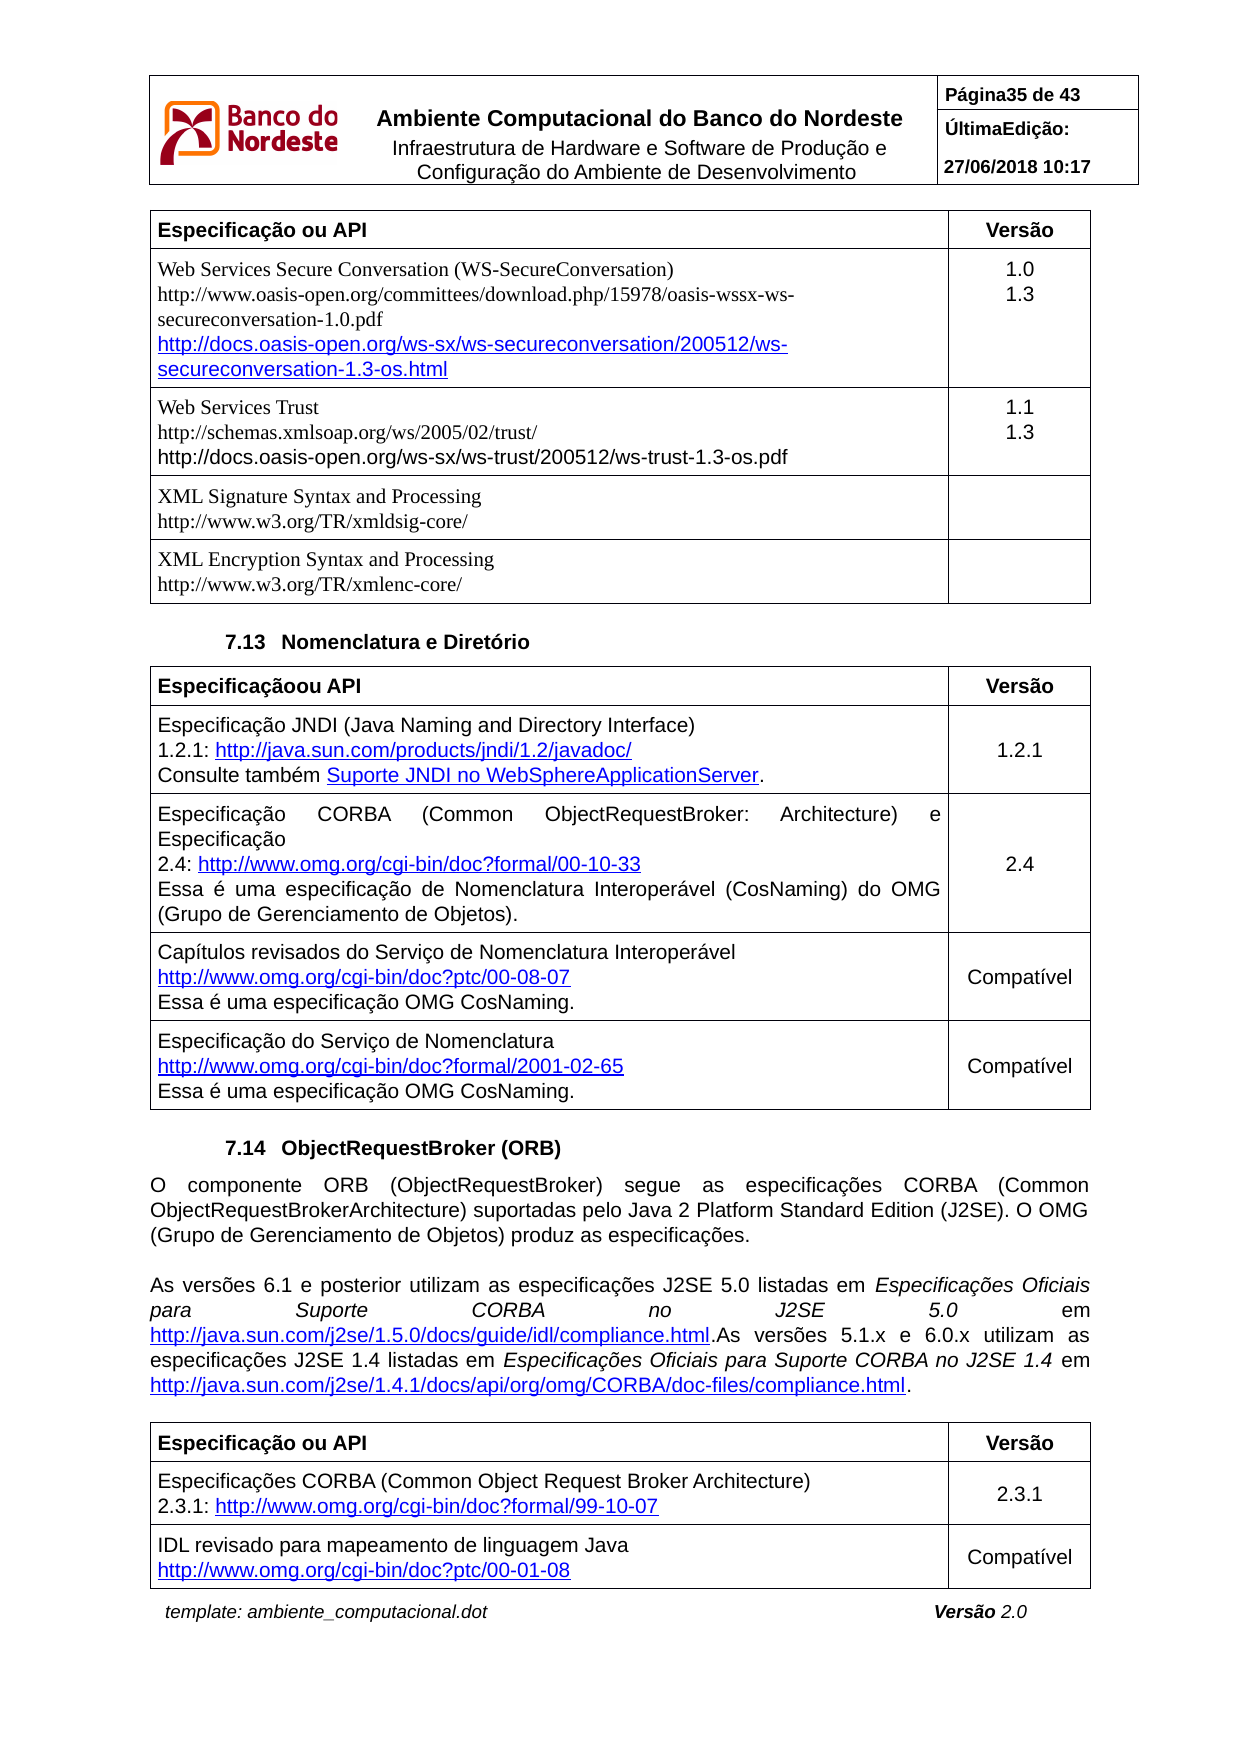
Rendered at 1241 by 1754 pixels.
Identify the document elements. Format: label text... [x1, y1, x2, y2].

table_header Versão [949, 1423, 1090, 1461]
table_header Versão [949, 667, 1090, 704]
table_cell Especificação CORBA (Common ObjectRequestBroker: Architecture) e Especificação 2.4: http://www.omg.org/cgi-bin/doc?formal/00-10-33 Essa é uma especificação de Nomenclatura Interoperável (CosNaming) do OMG (Grupo de Gerenciamento de Objetos). [151, 794, 948, 932]
table_cell Web Services Secure Conversation (WS-SecureConversation) http://www.oasis-open.org/committees/download.php/15978/oasis-wssx-ws-secureconversation-1.0.pdf http://docs.oasis-open.org/ws-sx/ws-secureconversation/200512/ws-secureconversation-1.3-os.html [151, 249, 948, 387]
table_cell Compatível [949, 1021, 1090, 1109]
subtitle Nomenclatura e Diretório [225, 628, 1090, 653]
table_cell Compatível [949, 933, 1090, 1020]
table_cell Compatível [949, 1525, 1090, 1588]
table_cell 1.1 1.3 [949, 388, 1090, 475]
table_cell 2.4 [949, 794, 1090, 932]
table_cell IDL revisado para mapeamento de linguagem Java http://www.omg.org/cgi-bin/doc?ptc/00-01-08 [151, 1525, 948, 1588]
table_header Especificação ou API [151, 1423, 948, 1461]
subtitle ObjectRequestBroker (ORB) [225, 1135, 1090, 1160]
table_header Especificação ou API [151, 211, 948, 248]
text As versões 6.1 e posterior utilizam as especificações J2SE 5.0 listadas em Especificações Oficiais para Suporte CORBA no J2SE 5.0 em http://java.sun.com/j2se/1.5.0/docs/guide/idl/compliance.html.As versões 5.1.x e 6.0.x utilizam as especificações J2SE 1.4 listadas em Especificações Oficiais para Suporte CORBA no J2SE 1.4 em http://java.sun.com/j2se/1.4.1/docs/api/org/omg/CORBA/doc-files/compliance.html. [150, 1272, 1090, 1397]
table_cell Especificação do Serviço de Nomenclatura http://www.omg.org/cgi-bin/doc?formal/2001-02-65 Essa é uma especificação OMG CosNaming. [151, 1021, 948, 1109]
table_header Versão [949, 211, 1090, 248]
table_cell Especificação JNDI (Java Naming and Directory Interface) 1.2.1: http://java.sun.com/products/jndi/1.2/javadoc/ Consulte também Suporte JNDI no WebSphereApplicationServer. [151, 706, 948, 793]
text O componente ORB (ObjectRequestBroker) segue as especificações CORBA (Common ObjectRequestBrokerArchitecture) suportadas pelo Java 2 Platform Standard Edition (J2SE). O OMG (Grupo de Gerenciamento de Objetos) produz as especificações. [150, 1172, 1090, 1247]
picture [160, 101, 338, 165]
table_cell Web Services Trust http://schemas.xmlsoap.org/ws/2005/02/trust/ http://docs.oasis-open.org/ws-sx/ws-trust/200512/ws-trust-1.3-os.pdf [151, 388, 948, 475]
table_cell Especificações CORBA (Common Object Request Broker Architecture) 2.3.1: http://www.omg.org/cgi-bin/doc?formal/99-10-07 [151, 1462, 948, 1524]
table_cell 1.2.1 [949, 706, 1090, 793]
table_header Especificaçãoou API [151, 667, 948, 704]
table_cell [949, 476, 1090, 539]
table_cell [949, 540, 1090, 602]
table_cell XML Signature Syntax and Processing http://www.w3.org/TR/xmldsig-core/ [151, 476, 948, 539]
table_cell 2.3.1 [949, 1462, 1090, 1524]
table_cell XML Encryption Syntax and Processing http://www.w3.org/TR/xmlenc-core/ [151, 540, 948, 602]
table_cell Capítulos revisados do Serviço de Nomenclatura Interoperável http://www.omg.org/cgi-bin/doc?ptc/00-08-07 Essa é uma especificação OMG CosNaming. [151, 933, 948, 1020]
table_cell 1.0 1.3 [949, 249, 1090, 387]
